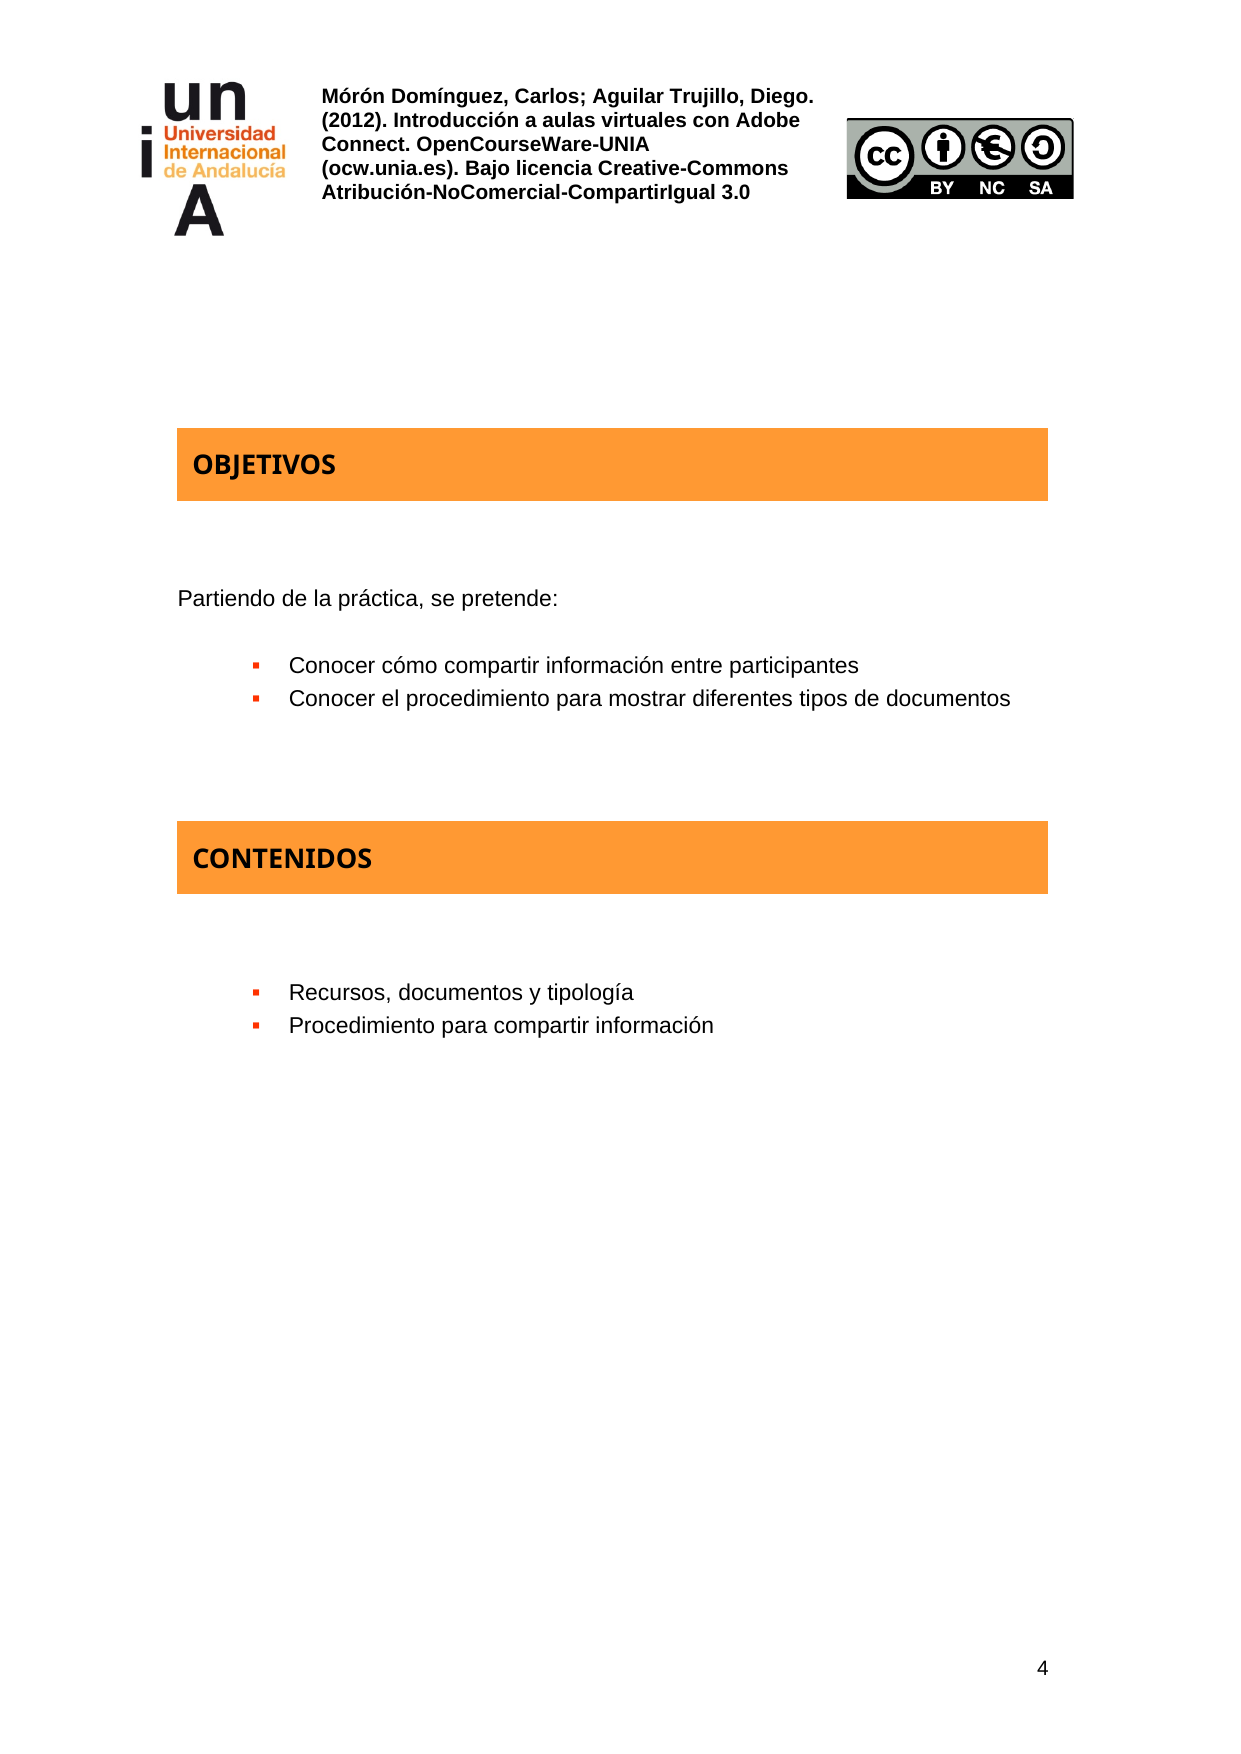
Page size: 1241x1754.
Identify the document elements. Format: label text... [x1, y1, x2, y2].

text OBJETIVOS [177, 446, 1048, 483]
list Recursos, documentos y tipología [251, 973, 1048, 1007]
text CONTENIDOS [177, 839, 1048, 876]
text Partiendo de la práctica, se pretende: [177, 580, 1048, 613]
list Conocer cómo compartir información entre participantes [251, 647, 1048, 680]
list Procedimiento para compartir información [251, 1007, 1048, 1040]
picture [138, 78, 290, 239]
list Conocer el procedimiento para mostrar diferentes tipos de documentos [251, 680, 1048, 713]
